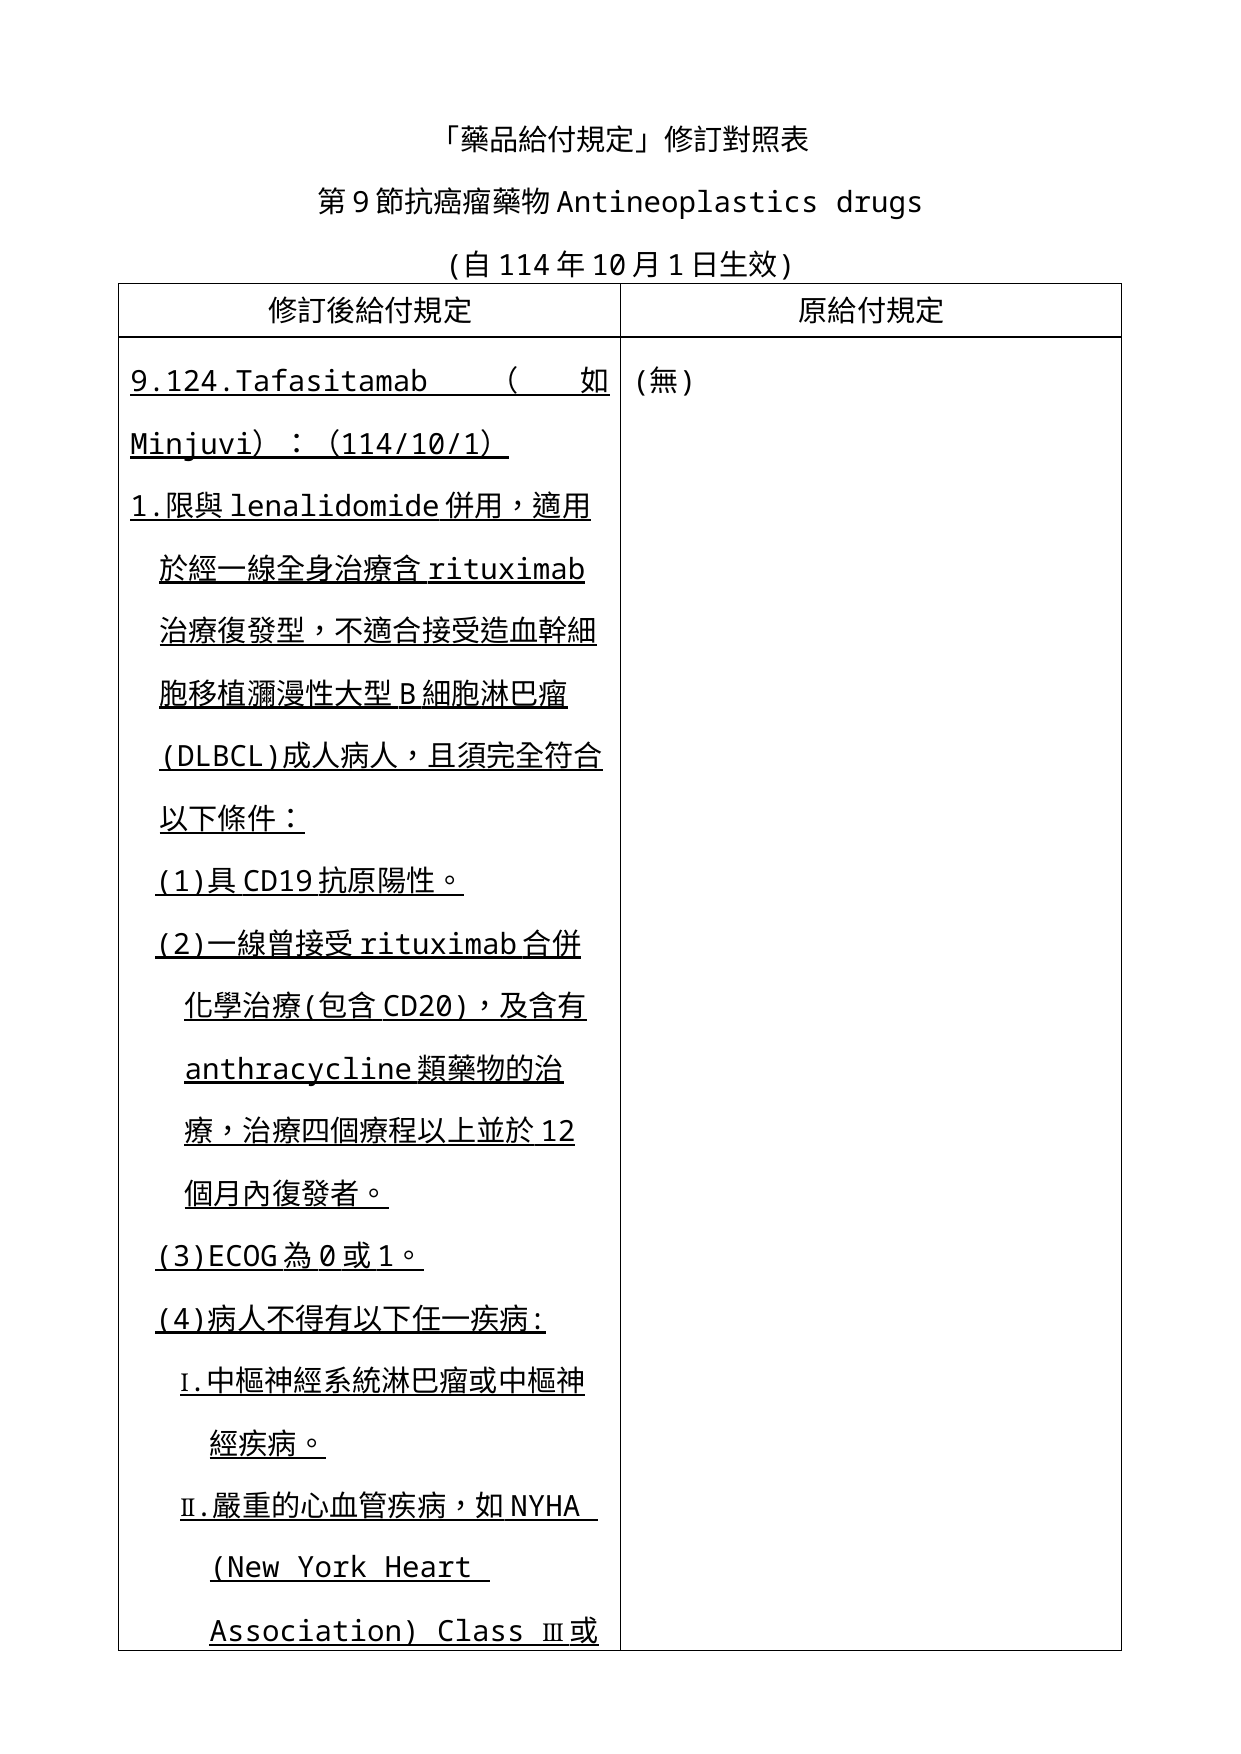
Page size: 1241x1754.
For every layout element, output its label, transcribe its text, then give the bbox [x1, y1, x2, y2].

table_cell (無) [621, 338, 1121, 1650]
table_cell 9.124.Tafasitamab（如Minjuvi）：（114/10/1） 1.限與lenalidomide併用，適用於經一線全身治療含rituximab治療復發型，不適合接受造血幹細胞移植瀰漫性大型B細胞淋巴瘤(DLBCL)成人病人，且須完全符合以下條件： (1)具CD19抗原陽性。 (2)一線曾接受rituximab合併化學治療(包含CD20)，及含有anthracycline類藥物的治療，治療四個療程以上並於12個月內復發者。 (3)ECOG為0或1。 (4)病人不得有以下任一疾病: Ⅰ.中樞神經系統淋巴瘤或中樞神經疾病。 Ⅱ.嚴重的心血管疾病，如NYHA (New York Heart Association) Class Ⅲ或 [119, 338, 620, 1650]
text (自114年10月1日生效) [75, 221, 1165, 283]
table_header 修訂後給付規定 [119, 284, 620, 336]
table_header 原給付規定 [621, 284, 1121, 336]
text 「藥品給付規定」修訂對照表 [75, 96, 1165, 158]
text 第9節抗癌瘤藥物Antineoplastics drugs [75, 158, 1165, 221]
